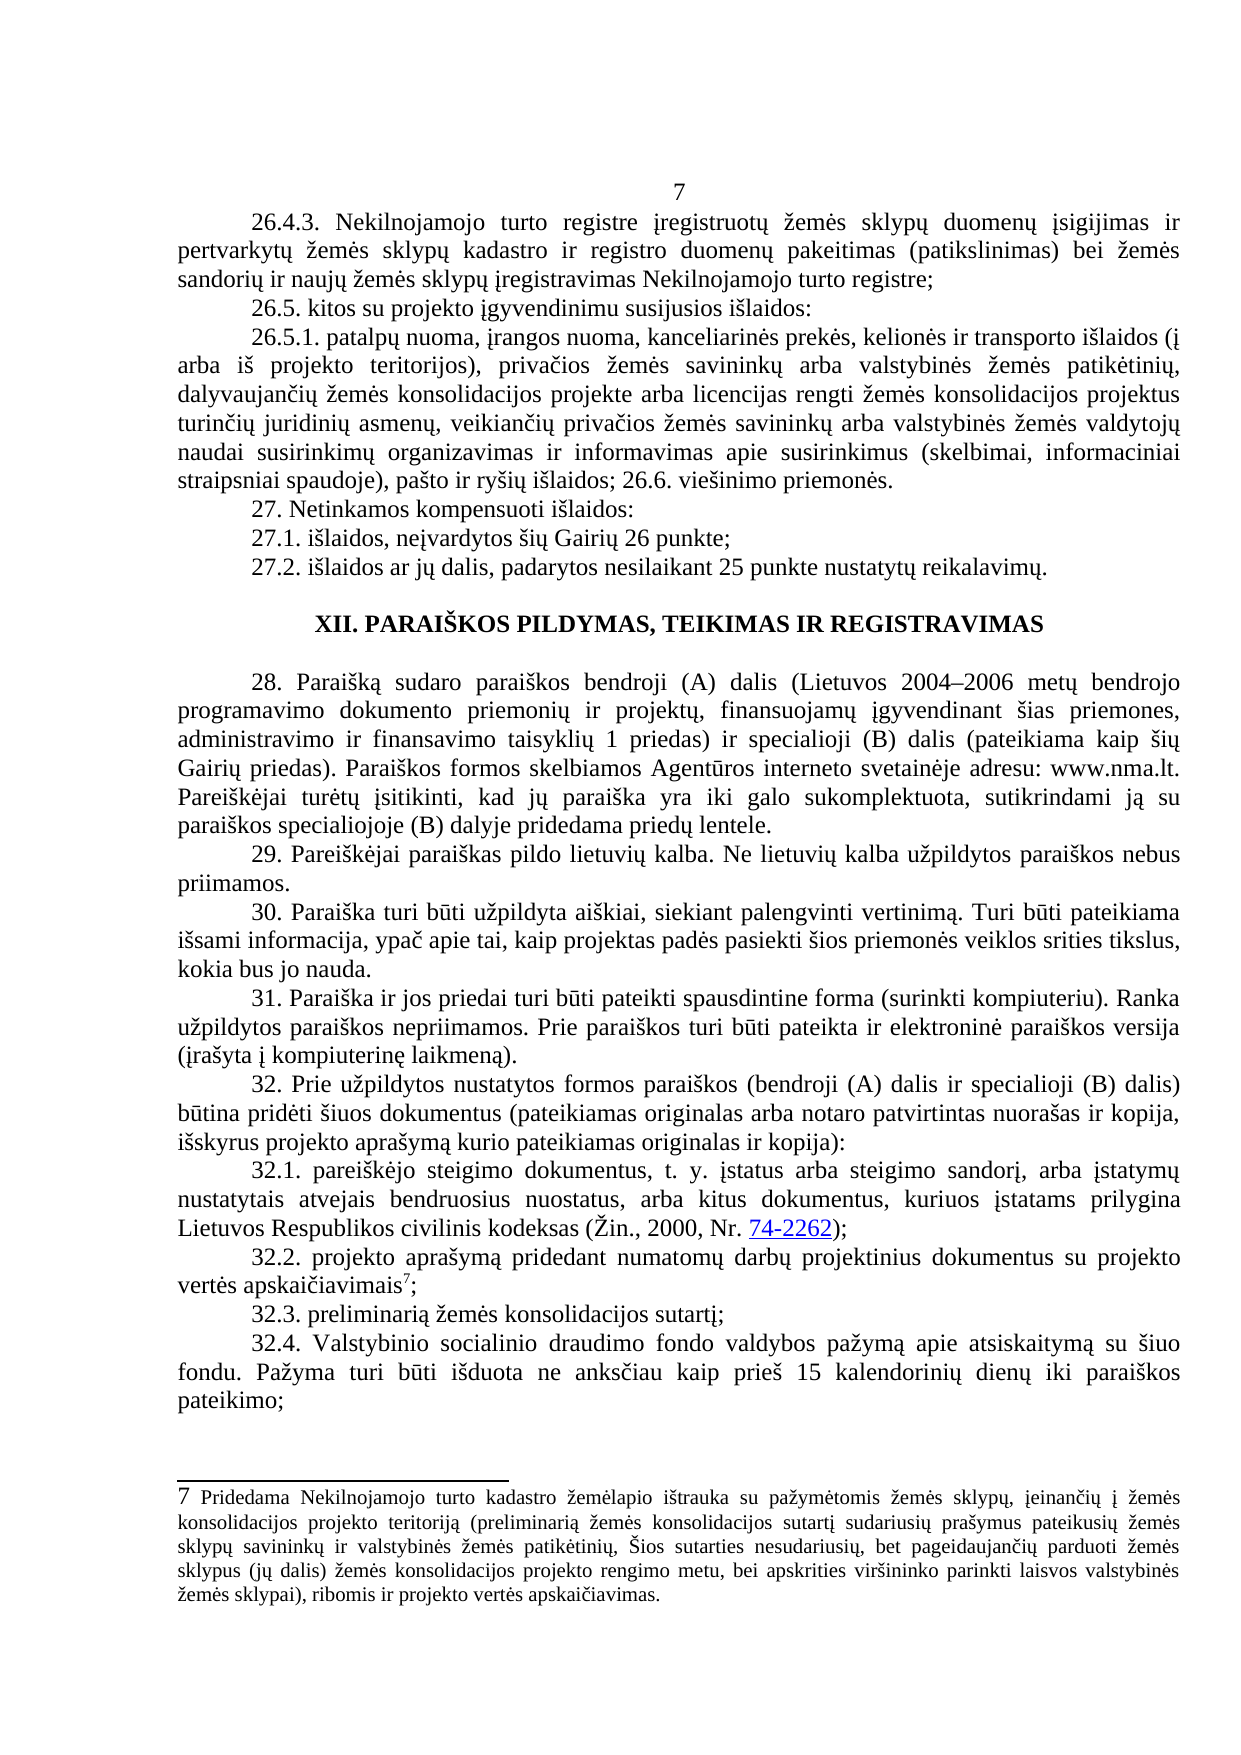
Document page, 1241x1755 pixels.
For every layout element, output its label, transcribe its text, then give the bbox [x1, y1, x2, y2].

text 32.1. pareiškėjo steigimo dokumentus, t. y. įstatus arba steigimo sandorį, arba įstatymų nustatytais atvejais bendruosius nuostatus, arba kitus dokumentus, kuriuos įstatams prilygina Lietuvos Respublikos civilinis kodeksas (Žin., 2000, Nr. 74-2262); [177, 1155, 1181, 1242]
text 27. Netinkamos kompensuoti išlaidos: [177, 494, 1181, 523]
text 32.4. Valstybinio socialinio draudimo fondo valdybos pažymą apie atsiskaitymą su šiuo fondu. Pažyma turi būti išduota ne anksčiau kaip prieš 15 kalendorinių dienų iki paraiškos pateikimo; [177, 1328, 1181, 1414]
text 26.4.3. Nekilnojamojo turto registre įregistruotų žemės sklypų duomenų įsigijimas ir pertvarkytų žemės sklypų kadastro ir registro duomenų pakeitimas (patikslinimas) bei žemės sandorių ir naujų žemės sklypų įregistravimas Nekilnojamojo turto registre; [177, 207, 1181, 293]
text 27.1. išlaidos, neįvardytos šių Gairių 26 punkte; [177, 523, 1181, 552]
text 32.2. projekto aprašymą pridedant numatomų darbų projektinius dokumentus su projekto vertės apskaičiavimais; [177, 1242, 1181, 1299]
text Pridedama Nekilnojamojo turto kadastro žemėlapio ištrauka su pažymėtomis žemės sklypų, įeinančių į žemės konsolidacijos projekto teritoriją (preliminarią žemės konsolidacijos sutartį sudariusių prašymus pateikusių žemės sklypų savininkų ir valstybinės žemės patikėtinių, Šios sutarties nesudariusių, bet pageidaujančių parduoti žemės sklypus (jų dalis) žemės konsolidacijos projekto rengimo metu, bei apskrities viršininko parinkti laisvos valstybinės žemės sklypai), ribomis ir projekto vertės apskaičiavimas. [177, 1481, 1181, 1606]
text 26.5. kitos su projekto įgyvendinimu susijusios išlaidos: [177, 293, 1181, 322]
text 32.3. preliminarią žemės konsolidacijos sutartį; [177, 1299, 1181, 1328]
text 28. Paraišką sudaro paraiškos bendroji (A) dalis (Lietuvos 2004–2006 metų bendrojo programavimo dokumento priemonių ir projektų, finansuojamų įgyvendinant šias priemones, administravimo ir finansavimo taisyklių 1 priedas) ir specialioji (B) dalis (pateikiama kaip šių Gairių priedas). Paraiškos formos skelbiamos Agentūros interneto svetainėje adresu: www.nma.lt. Pareiškėjai turėtų įsitikinti, kad jų paraiška yra iki galo sukomplektuota, sutikrindami ją su paraiškos specialiojoje (B) dalyje pridedama priedų lentele. [177, 667, 1181, 839]
text 30. Paraiška turi būti užpildyta aiškiai, siekiant palengvinti vertinimą. Turi būti pateikiama išsami informacija, ypač apie tai, kaip projektas padės pasiekti šios priemonės veiklos srities tikslus, kokia bus jo nauda. [177, 897, 1181, 983]
text 27.2. išlaidos ar jų dalis, padarytos nesilaikant 25 punkte nustatytų reikalavimų. [177, 552, 1181, 580]
text 32. Prie užpildytos nustatytos formos paraiškos (bendroji (A) dalis ir specialioji (B) dalis) būtina pridėti šiuos dokumentus (pateikiamas originalas arba notaro patvirtintas nuorašas ir kopija, išskyrus projekto aprašymą kurio pateikiamas originalas ir kopija): [177, 1069, 1181, 1155]
text 26.5.1. patalpų nuoma, įrangos nuoma, kanceliarinės prekės, kelionės ir transporto išlaidos (į arba iš projekto teritorijos), privačios žemės savininkų arba valstybinės žemės patikėtinių, dalyvaujančių žemės konsolidacijos projekte arba licencijas rengti žemės konsolidacijos projektus turinčių juridinių asmenų, veikiančių privačios žemės savininkų arba valstybinės žemės valdytojų naudai susirinkimų organizavimas ir informavimas apie susirinkimus (skelbimai, informaciniai straipsniai spaudoje), pašto ir ryšių išlaidos; 26.6. viešinimo priemonės. [177, 322, 1181, 494]
text 31. Paraiška ir jos priedai turi būti pateikti spausdintine forma (surinkti kompiuteriu). Ranka užpildytos paraiškos nepriimamos. Prie paraiškos turi būti pateikta ir elektroninė paraiškos versija (įrašyta į kompiuterinę laikmeną). [177, 983, 1181, 1069]
text XII. PARAIŠKOS PILDYMAS, TEIKIMAS IR REGISTRAVIMAS [177, 609, 1181, 638]
text 29. Pareiškėjai paraiškas pildo lietuvių kalba. Ne lietuvių kalba užpildytos paraiškos nebus priimamos. [177, 839, 1181, 897]
